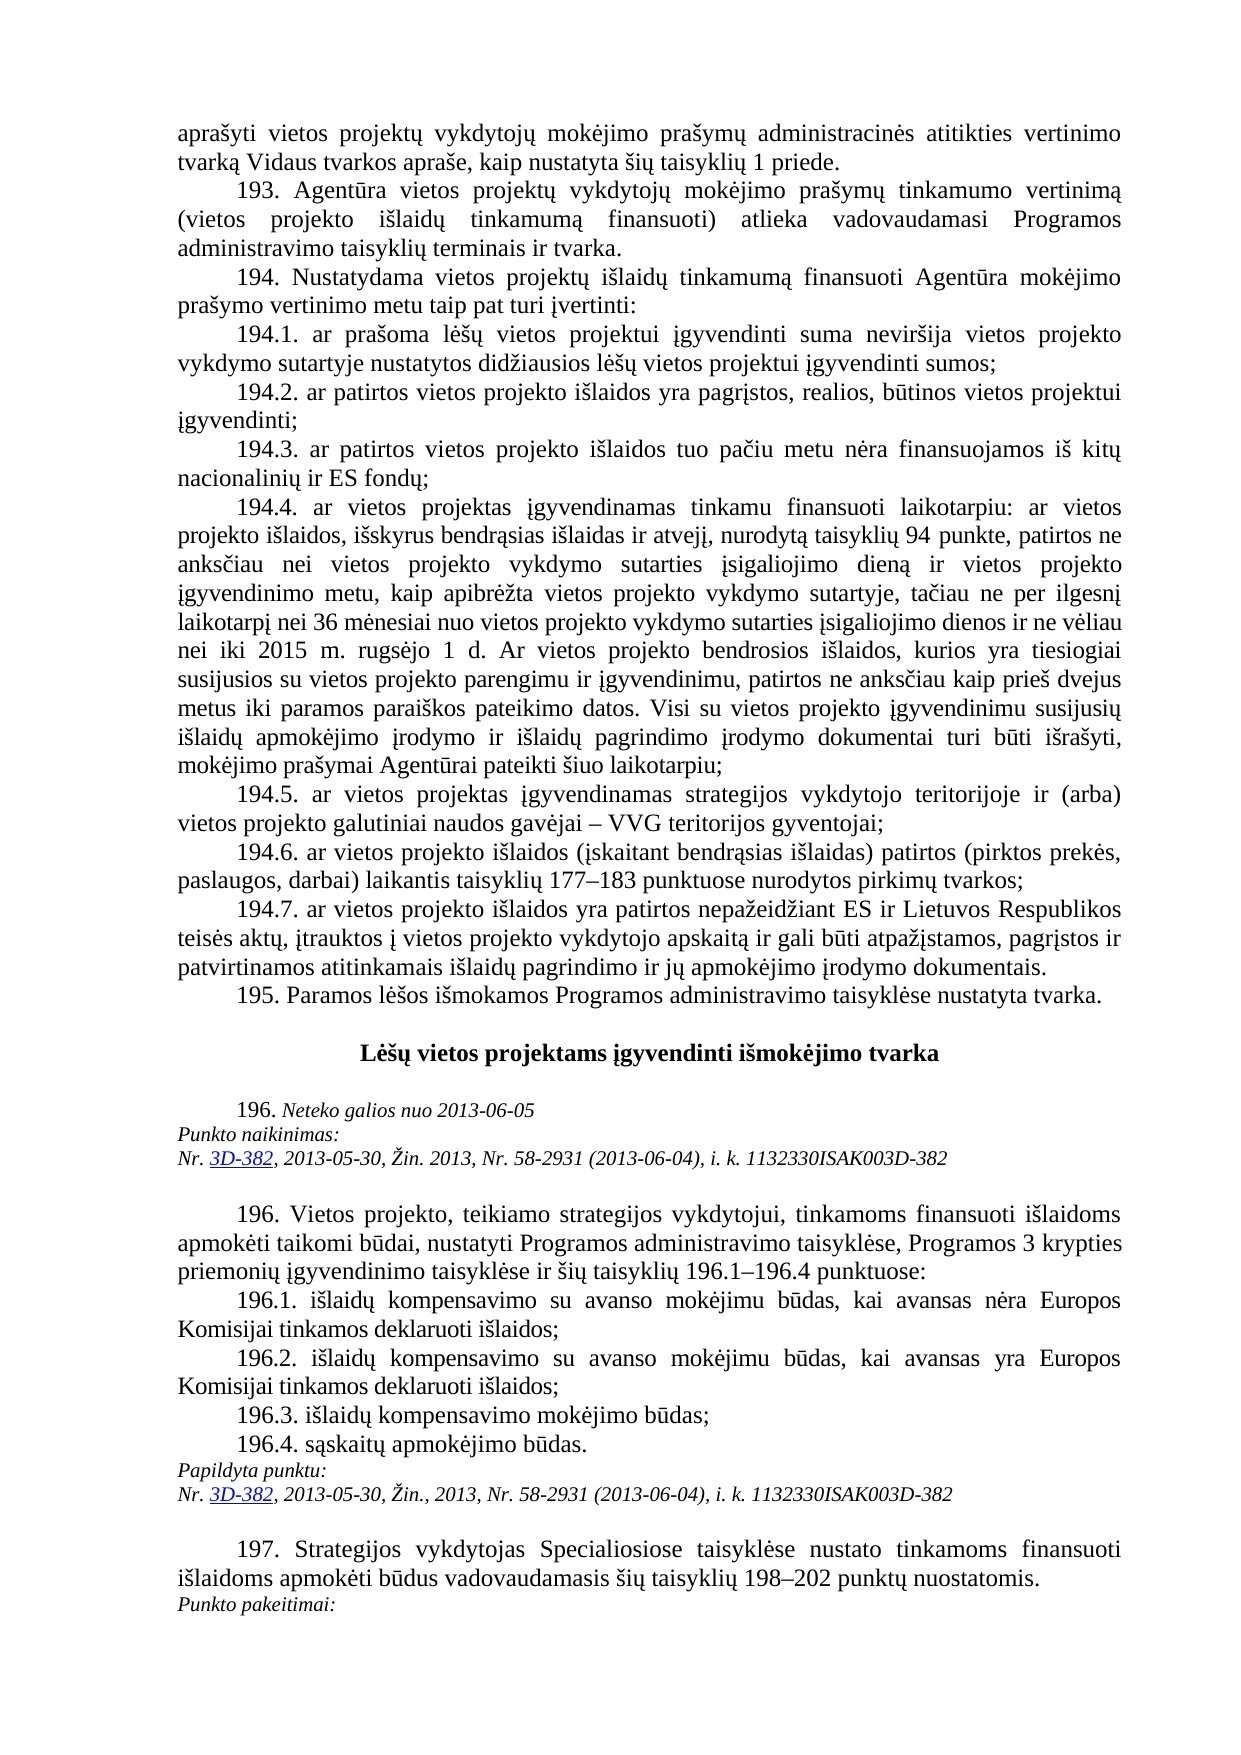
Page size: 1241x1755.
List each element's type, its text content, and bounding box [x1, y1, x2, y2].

text 196. Vietos projekto, teikiamo strategijos vykdytojui, tinkamoms finansuoti išlaidoms apmokėti taikomi būdai, nustatyti Programos administravimo taisyklėse, Programos 3 krypties priemonių įgyvendinimo taisyklėse ir šių taisyklių 196.1–196.4 punktuose: [177, 1199, 1122, 1285]
text 194.6. ar vietos projekto išlaidos (įskaitant bendrąsias išlaidas) patirtos (pirktos prekės, paslaugos, darbai) laikantis taisyklių 177–183 punktuose nurodytos pirkimų tvarkos; [177, 837, 1122, 894]
text Lėšų vietos projektams įgyvendinti išmokėjimo tvarka [177, 1038, 1122, 1067]
text 196.4. sąskaitų apmokėjimo būdas. [177, 1429, 1122, 1458]
text Nr. 3D-382, 2013-05-30, Žin., 2013, Nr. 58-2931 (2013-06-04), i. k. 1132330ISAK003D-382 [177, 1482, 1122, 1506]
text 194. Nustatydama vietos projektų išlaidų tinkamumą finansuoti Agentūra mokėjimo prašymo vertinimo metu taip pat turi įvertinti: [177, 262, 1122, 319]
text Punkto pakeitimai: [177, 1592, 1122, 1616]
text Papildyta punktu: [177, 1458, 1122, 1482]
text 194.3. ar patirtos vietos projekto išlaidos tuo pačiu metu nėra finansuojamos iš kitų nacionalinių ir ES fondų; [177, 434, 1122, 492]
text 194.1. ar prašoma lėšų vietos projektui įgyvendinti suma neviršija vietos projekto vykdymo sutartyje nustatytos didžiausios lėšų vietos projektui įgyvendinti sumos; [177, 319, 1122, 377]
text 194.4. ar vietos projektas įgyvendinamas tinkamu finansuoti laikotarpiu: ar vietos projekto išlaidos, išskyrus bendrąsias išlaidas ir atvejį, nurodytą taisyklių 94 punkte, patirtos ne anksčiau nei vietos projekto vykdymo sutarties įsigaliojimo dieną ir vietos projekto įgyvendinimo metu, kaip apibrėžta vietos projekto vykdymo sutartyje, tačiau ne per ilgesnį laikotarpį nei 36 mėnesiai nuo vietos projekto vykdymo sutarties įsigaliojimo dienos ir ne vėliau nei iki 2015 m. rugsėjo 1 d. Ar vietos projekto bendrosios išlaidos, kurios yra tiesiogiai susijusios su vietos projekto parengimu ir įgyvendinimu, patirtos ne anksčiau kaip prieš dvejus metus iki paramos paraiškos pateikimo datos. Visi su vietos projekto įgyvendinimu susijusių išlaidų apmokėjimo įrodymo ir išlaidų pagrindimo įrodymo dokumentai turi būti išrašyti, mokėjimo prašymai Agentūrai pateikti šiuo laikotarpiu; [177, 492, 1122, 779]
text 193. Agentūra vietos projektų vykdytojų mokėjimo prašymų tinkamumo vertinimą (vietos projekto išlaidų tinkamumą finansuoti) atlieka vadovaudamasi Programos administravimo taisyklių terminais ir tvarka. [177, 176, 1122, 262]
text 194.2. ar patirtos vietos projekto išlaidos yra pagrįstos, realios, būtinos vietos projektui įgyvendinti; [177, 377, 1122, 434]
text 194.7. ar vietos projekto išlaidos yra patirtos nepažeidžiant ES ir Lietuvos Respublikos teisės aktų, įtrauktos į vietos projekto vykdytojo apskaitą ir gali būti atpažįstamos, pagrįstos ir patvirtinamos atitinkamais išlaidų pagrindimo ir jų apmokėjimo įrodymo dokumentais. [177, 894, 1122, 981]
text 196.3. išlaidų kompensavimo mokėjimo būdas; [177, 1400, 1122, 1429]
text 196.2. išlaidų kompensavimo su avanso mokėjimu būdas, kai avansas yra Europos Komisijai tinkamos deklaruoti išlaidos; [177, 1343, 1122, 1400]
text Nr. 3D-382, 2013-05-30, Žin. 2013, Nr. 58-2931 (2013-06-04), i. k. 1132330ISAK003D-382 [177, 1146, 1122, 1170]
text 196. Neteko galios nuo 2013-06-05 [177, 1096, 1122, 1122]
text Punkto naikinimas: [177, 1122, 1122, 1146]
text 197. Strategijos vykdytojas Specialiosiose taisyklėse nustato tinkamoms finansuoti išlaidoms apmokėti būdus vadovaudamasis šių taisyklių 198–202 punktų nuostatomis. [177, 1534, 1122, 1592]
text aprašyti vietos projektų vykdytojų mokėjimo prašymų administracinės atitikties vertinimo tvarką Vidaus tvarkos apraše, kaip nustatyta šių taisyklių 1 priede. [177, 118, 1122, 176]
text 195. Paramos lėšos išmokamos Programos administravimo taisyklėse nustatyta tvarka. [177, 981, 1122, 1009]
text 196.1. išlaidų kompensavimo su avanso mokėjimu būdas, kai avansas nėra Europos Komisijai tinkamos deklaruoti išlaidos; [177, 1285, 1122, 1343]
text 194.5. ar vietos projektas įgyvendinamas strategijos vykdytojo teritorijoje ir (arba) vietos projekto galutiniai naudos gavėjai – VVG teritorijos gyventojai; [177, 779, 1122, 837]
